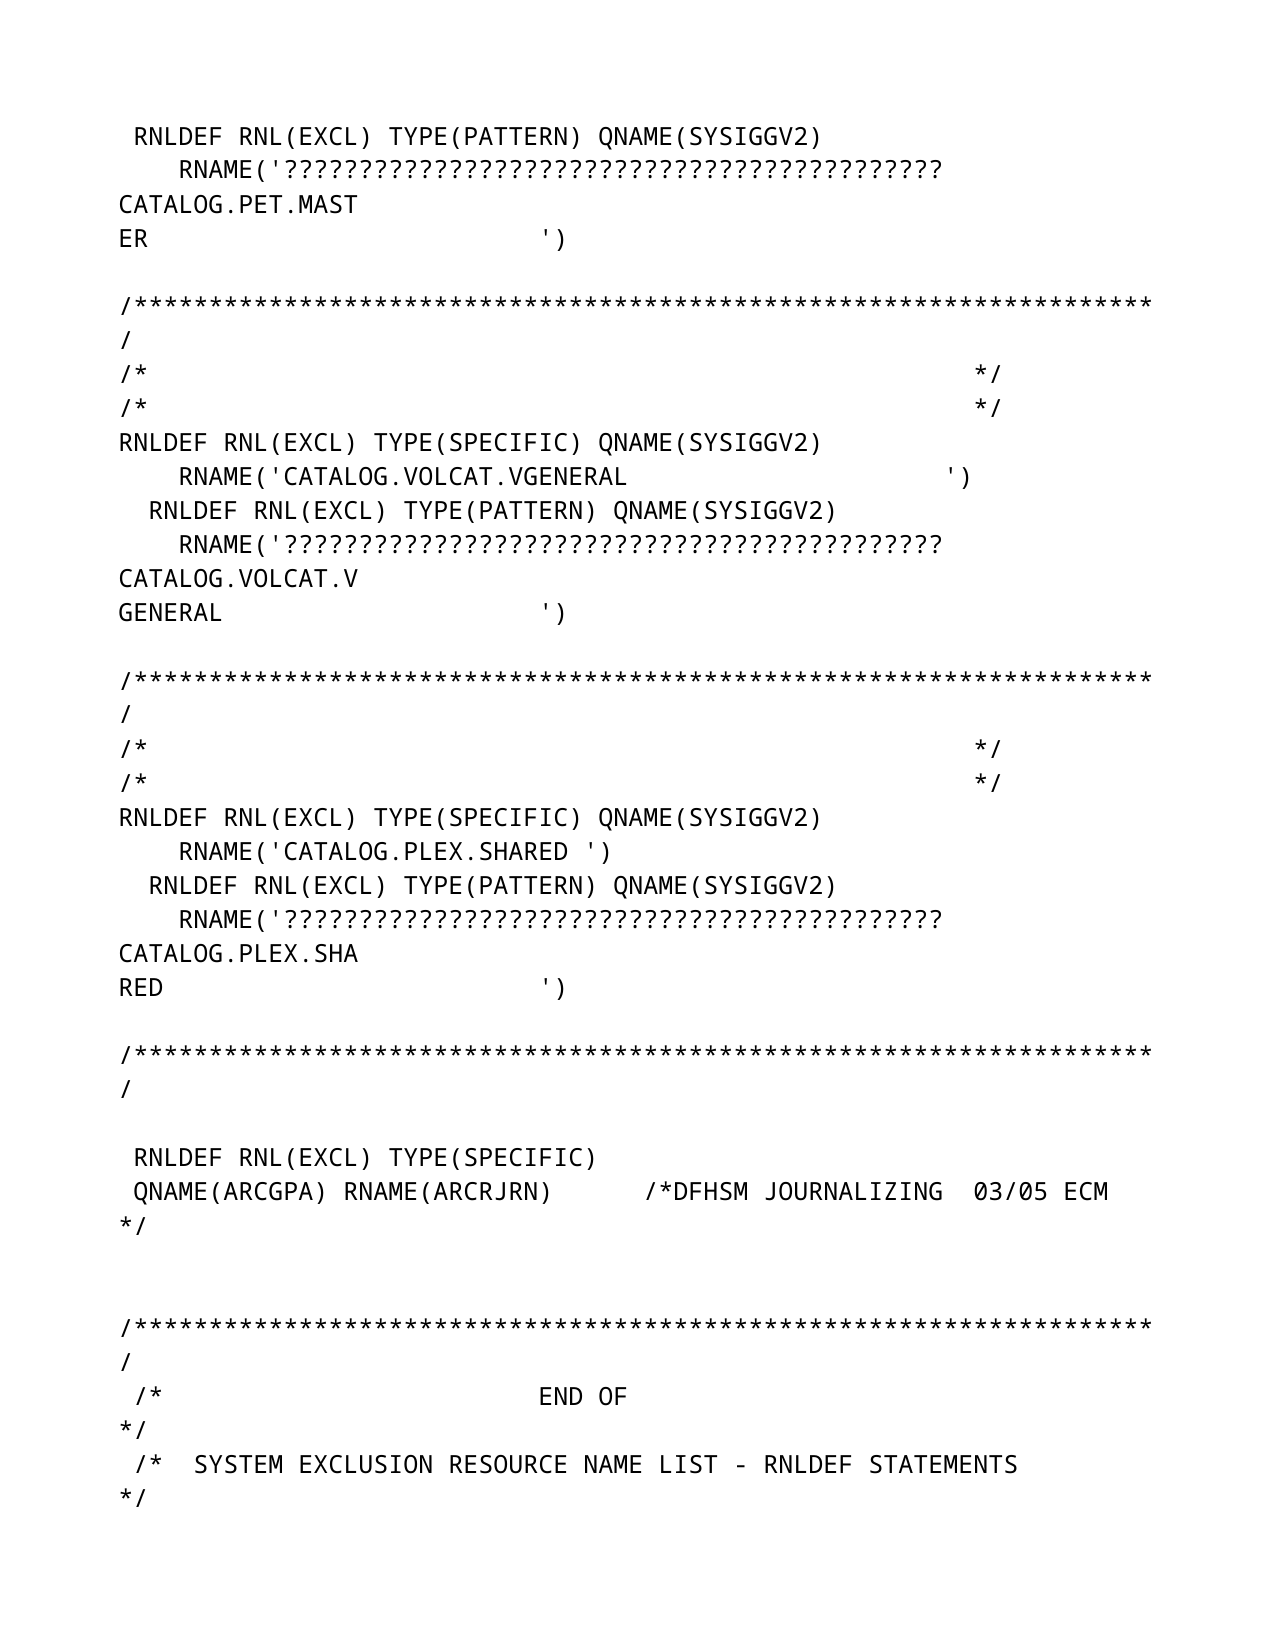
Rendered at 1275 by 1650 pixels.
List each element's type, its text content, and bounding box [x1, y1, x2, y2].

text /* */ [118, 357, 1157, 391]
text RNAME('????????????????????????????????????????????CATALOG.PET.MAST [118, 152, 1157, 220]
text RNLDEF RNL(EXCL) TYPE(PATTERN) QNAME(SYSIGGV2) [118, 867, 1157, 902]
text /********************************************************************/ [118, 254, 1157, 357]
text RNAME('CATALOG.VOLCAT.VGENERAL ') [118, 459, 1157, 493]
text /* */ [118, 391, 1157, 425]
text QNAME(ARCGPA) RNAME(ARCRJRN) /*DFHSM JOURNALIZING 03/05 ECM */ [118, 1174, 1157, 1242]
text /********************************************************************/ [118, 1276, 1157, 1378]
text RED ') [118, 970, 1157, 1004]
text RNAME('CATALOG.PLEX.SHARED ') [118, 833, 1157, 867]
text /* END OF */ [118, 1378, 1157, 1447]
text RNLDEF RNL(EXCL) TYPE(PATTERN) QNAME(SYSIGGV2) [118, 493, 1157, 527]
text RNLDEF RNL(EXCL) TYPE(SPECIFIC) QNAME(SYSIGGV2) [118, 799, 1157, 833]
text ER ') [118, 220, 1157, 254]
text /* */ [118, 765, 1157, 799]
text /********************************************************************/ [118, 629, 1157, 731]
text /* */ [118, 731, 1157, 765]
text RNLDEF RNL(EXCL) TYPE(SPECIFIC) QNAME(SYSIGGV2) [118, 425, 1157, 459]
text RNLDEF RNL(EXCL) TYPE(PATTERN) QNAME(SYSIGGV2) [118, 118, 1157, 152]
text /********************************************************************/ [118, 1004, 1157, 1106]
text RNLDEF RNL(EXCL) TYPE(SPECIFIC) [118, 1140, 1157, 1174]
text RNAME('????????????????????????????????????????????CATALOG.PLEX.SHA [118, 902, 1157, 970]
text /* SYSTEM EXCLUSION RESOURCE NAME LIST - RNLDEF STATEMENTS */ [118, 1447, 1157, 1515]
text RNAME('????????????????????????????????????????????CATALOG.VOLCAT.V [118, 527, 1157, 595]
text GENERAL ') [118, 595, 1157, 629]
